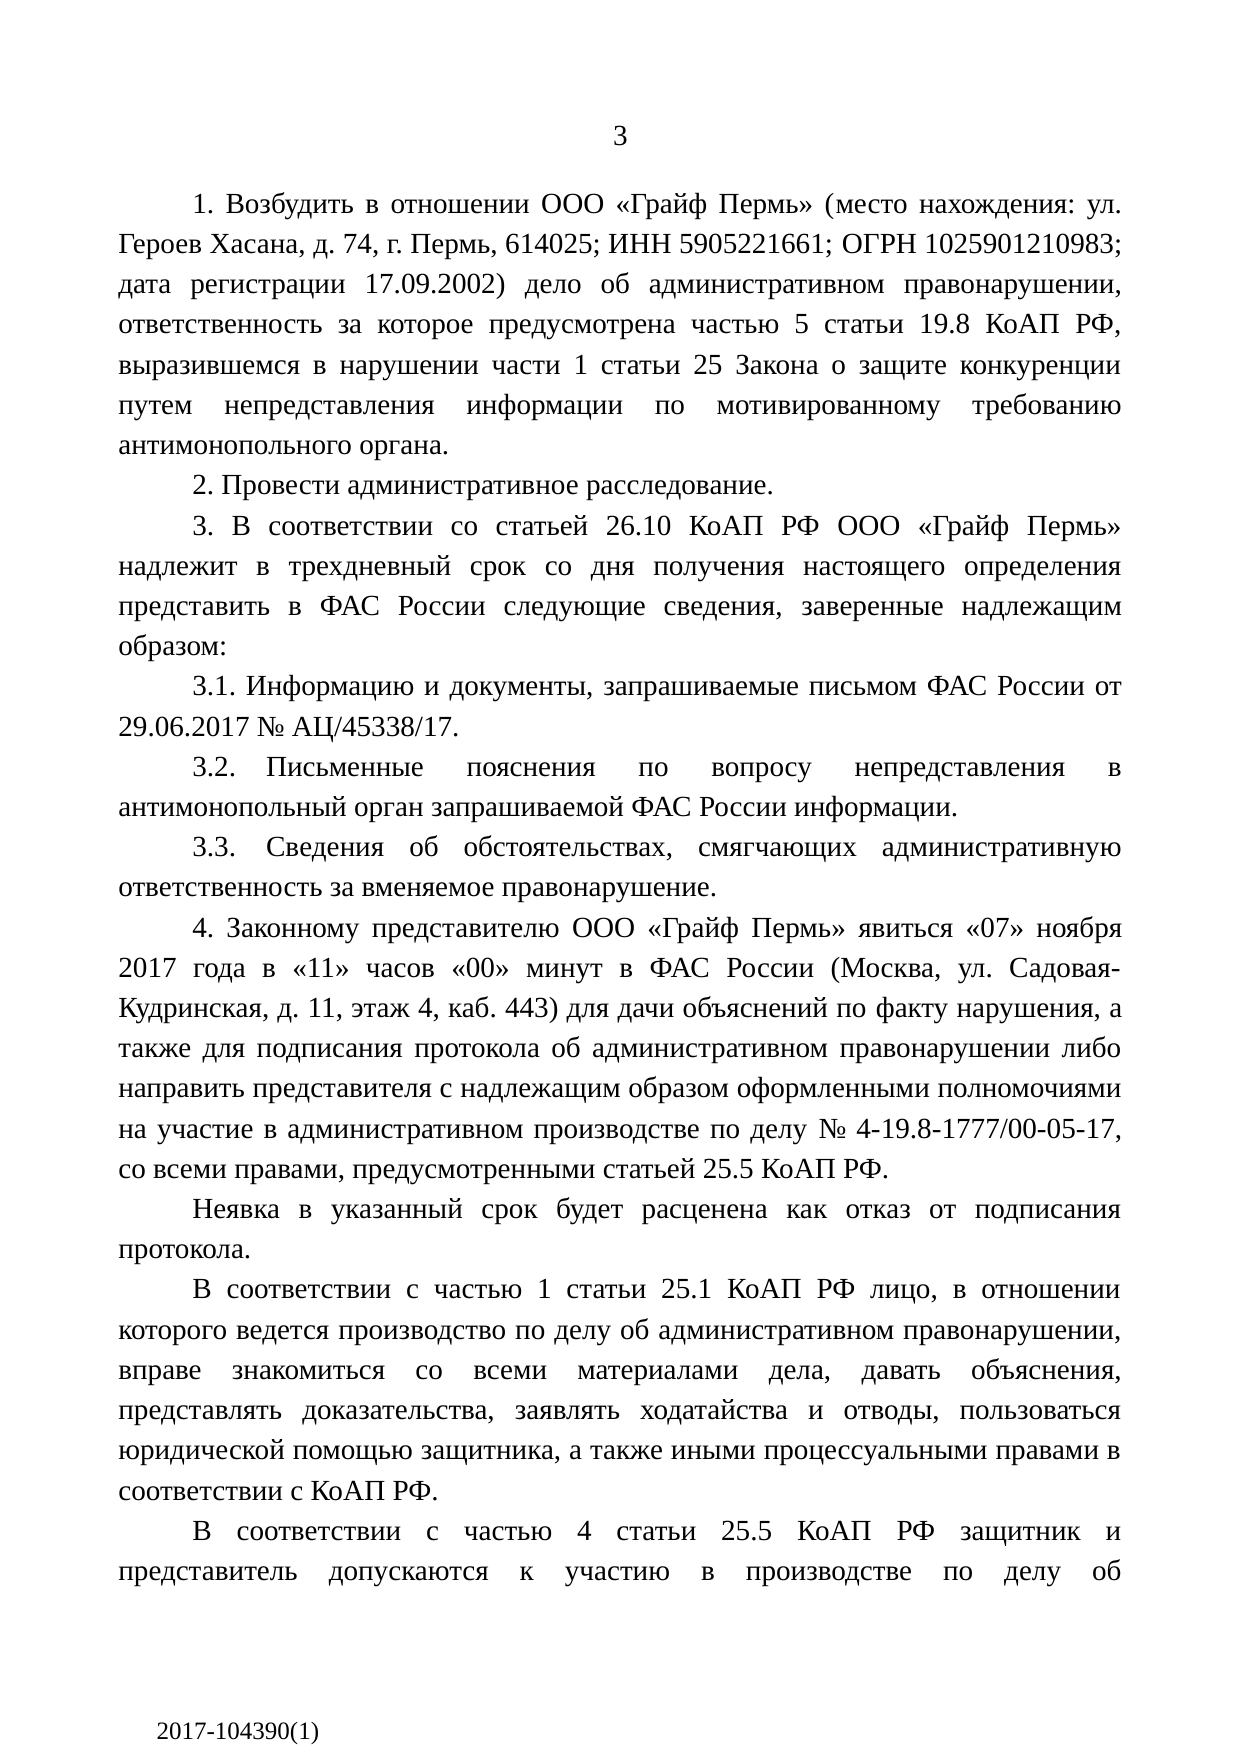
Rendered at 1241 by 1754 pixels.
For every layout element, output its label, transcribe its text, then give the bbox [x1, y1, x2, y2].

text 3. В соответствии со статьей 26.10 КоАП РФ ООО «Грайф Пермь» надлежит в трехдневный срок со дня получения настоящего определения представить в ФАС России следующие сведения, заверенные надлежащим образом: [118, 503, 1122, 664]
text В соответствии с частью 1 статьи 25.1 КоАП РФ лицо, в отношении которого ведется производство по делу об административном правонарушении, вправе знакомиться со всеми материалами дела, давать объяснения, представлять доказательства, заявлять ходатайства и отводы, пользоваться юридической помощью защитника, а также иными процессуальными правами в соответствии с КоАП РФ. [118, 1267, 1122, 1508]
text 4. Законному представителю ООО «Грайф Пермь» явиться «07» ноября 2017 года в «11» часов «00» минут в ФАС России (Москва, ул. Садовая-Кудринская, д. 11, этаж 4, каб. 443) для дачи объяснений по факту нарушения, а также для подписания протокола об административном правонарушении либо направить представителя с надлежащим образом оформленными полномочиями на участие в административном производстве по делу № 4-19.8-1777/00-05-17, со всеми правами, предусмотренными статьей 25.5 КоАП РФ. [118, 905, 1122, 1186]
text 1. Возбудить в отношении ООО «Грайф Пермь» (место нахождения: ул. Героев Хасана, д. 74, г. Пермь, 614025; ИНН 5905221661; ОГРН 1025901210983; дата регистрации 17.09.2002) дело об административном правонарушении, ответственность за которое предусмотрена частью 5 статьи 19.8 КоАП РФ, выразившемся в нарушении части 1 статьи 25 Закона о защите конкуренции путем непредставления информации по мотивированному требованию антимонопольного органа. [118, 181, 1122, 463]
text 3.1. Информацию и документы, запрашиваемые письмом ФАС России от 29.06.2017 № АЦ/45338/17. [118, 664, 1122, 744]
text Неявка в указанный срок будет расценена как отказ от подписания протокола. [118, 1186, 1122, 1267]
list Письменные пояснения по вопросу непредставления в антимонопольный орган запрашиваемой ФАС России информации. [118, 744, 1122, 824]
text В соответствии с частью 4 статьи 25.5 КоАП РФ защитник и представитель допускаются к участию в производстве по делу об [118, 1508, 1122, 1588]
list Сведения об обстоятельствах, смягчающих административную ответственность за вменяемое правонарушение. [118, 824, 1122, 905]
text 2. Провести административное расследование. [118, 463, 1122, 503]
